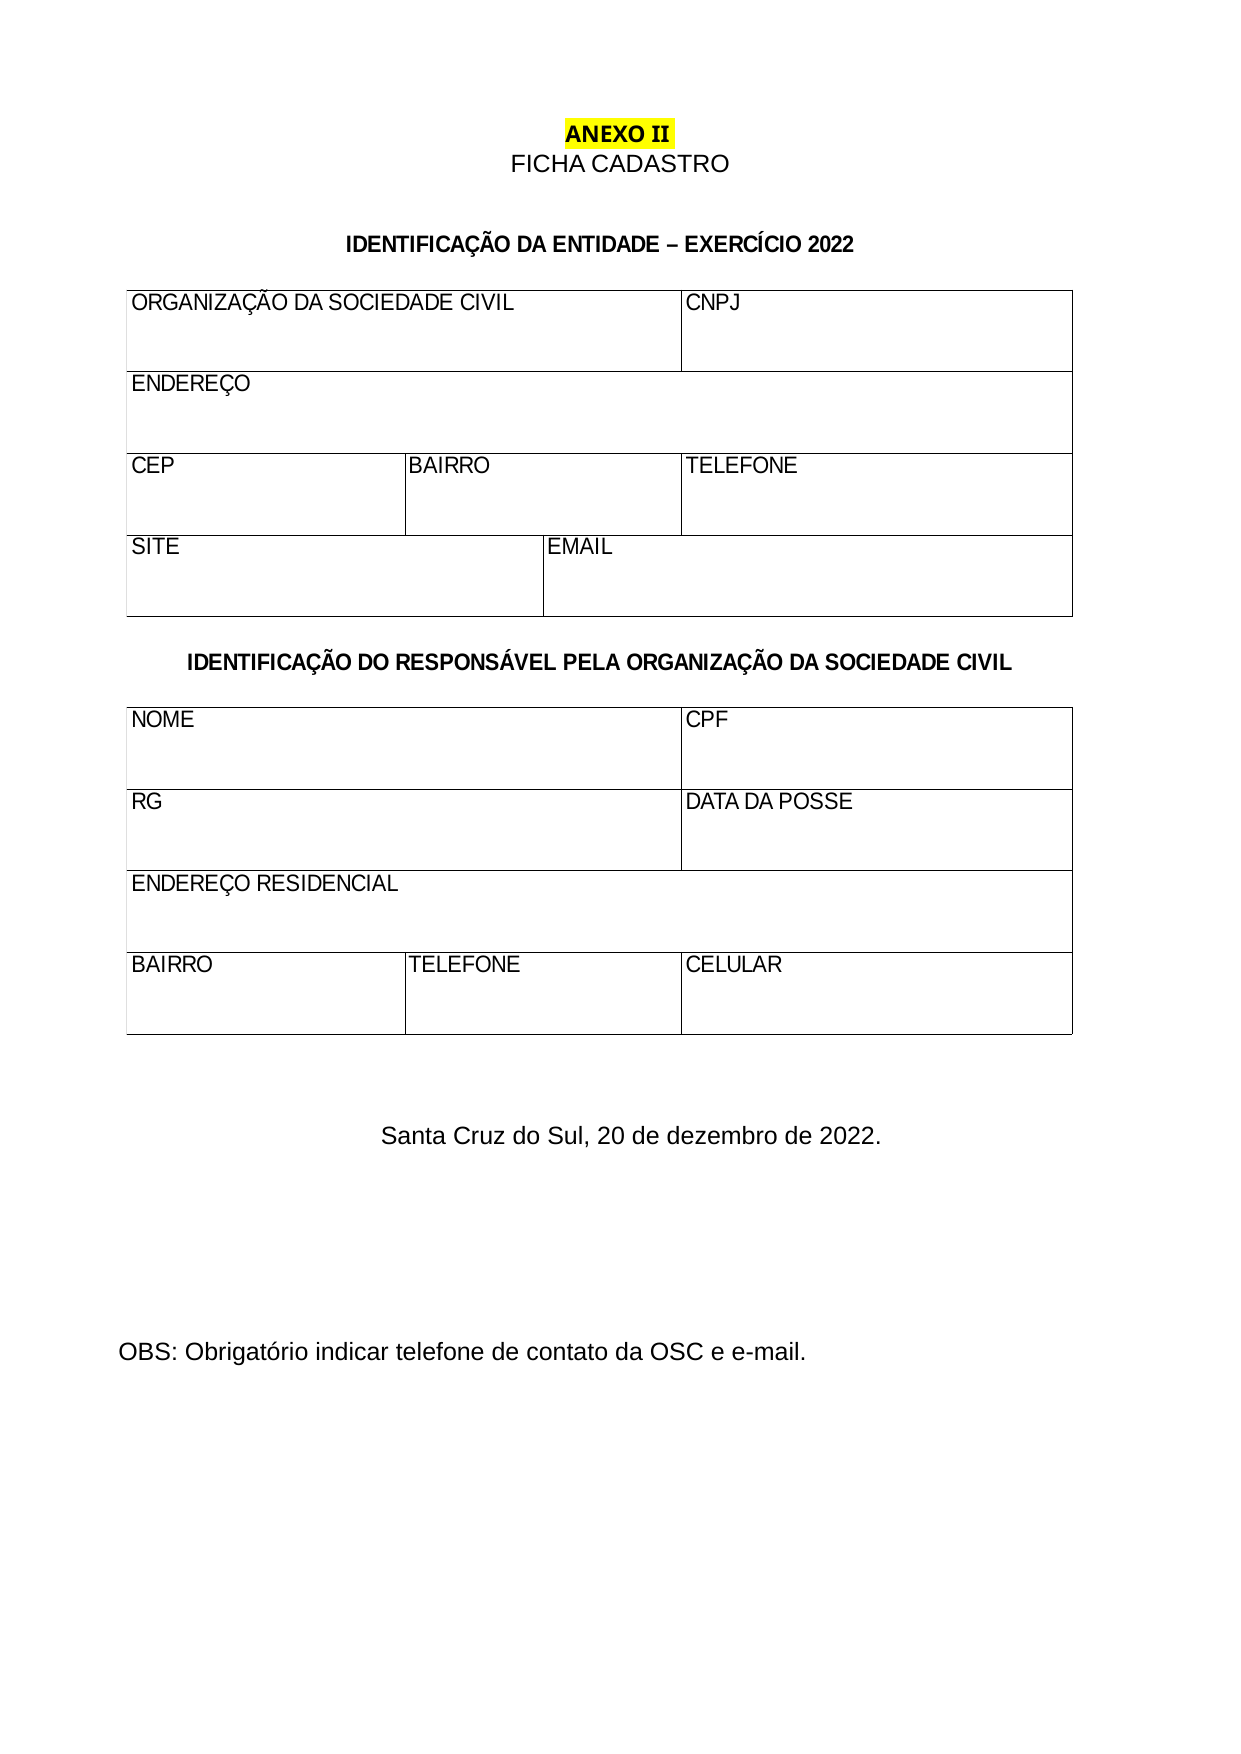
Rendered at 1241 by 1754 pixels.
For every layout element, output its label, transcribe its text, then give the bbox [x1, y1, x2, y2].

text FICHA CADASTRO [118, 149, 1122, 178]
text ANEXO II [118, 118, 1122, 149]
text Santa Cruz do Sul, 20 de dezembro de 2022. [381, 1121, 1122, 1150]
text OBS: Obrigatório indicar telefone de contato da OSC e e-mail. [118, 1337, 1122, 1366]
